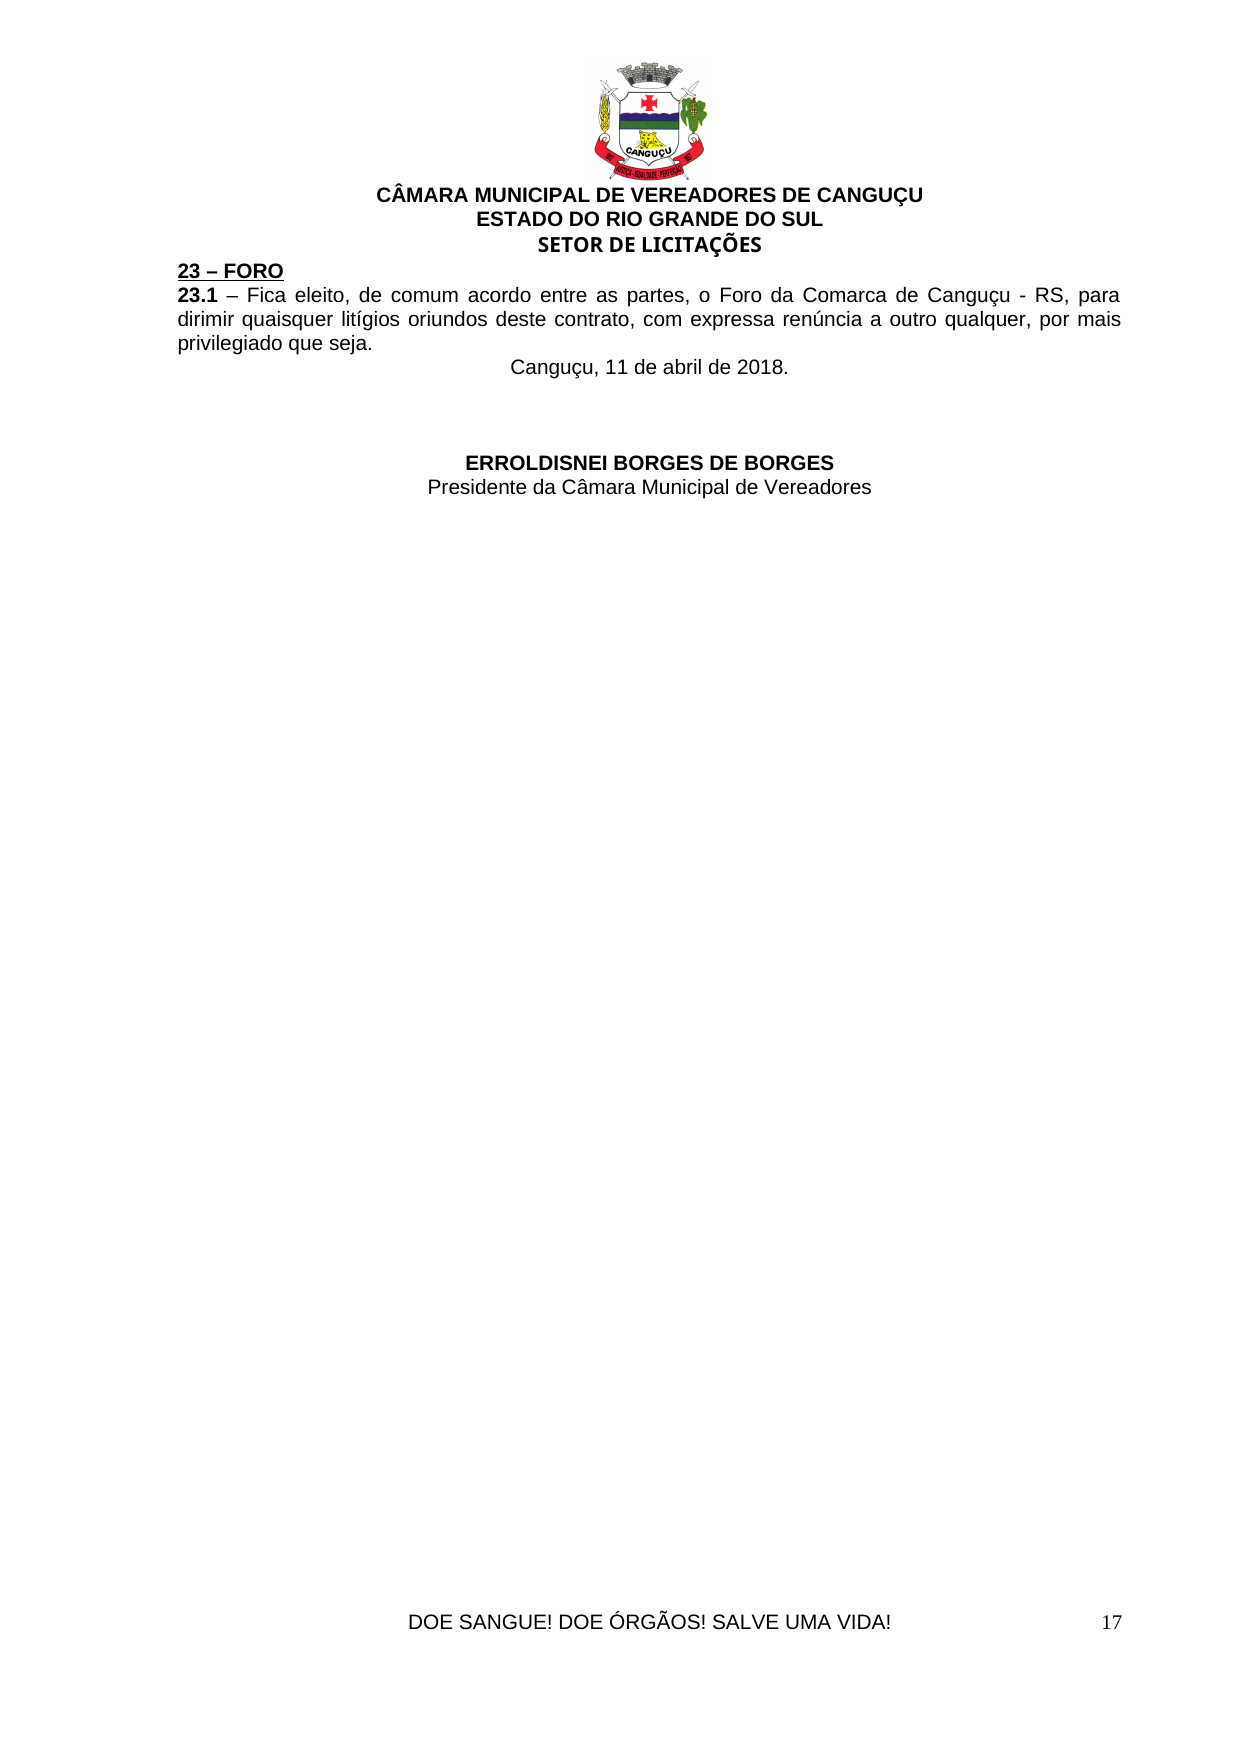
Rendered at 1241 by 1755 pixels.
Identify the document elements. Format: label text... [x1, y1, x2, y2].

subtitle 23 – FORO [177, 259, 1122, 283]
subtitle ERROLDISNEI BORGES DE BORGES [177, 451, 1122, 475]
subtitle 23.1 – Fica eleito, de comum acordo entre as partes, o Foro da Comarca de Canguçu - RS, para dirimir quaisquer litígios oriundos deste contrato, com expressa renúncia a outro qualquer, por mais privilegiado que seja. [177, 283, 1122, 355]
subtitle Canguçu, 11 de abril de 2018. [177, 355, 1122, 379]
subtitle Presidente da Câmara Municipal de Vereadores [177, 475, 1122, 499]
